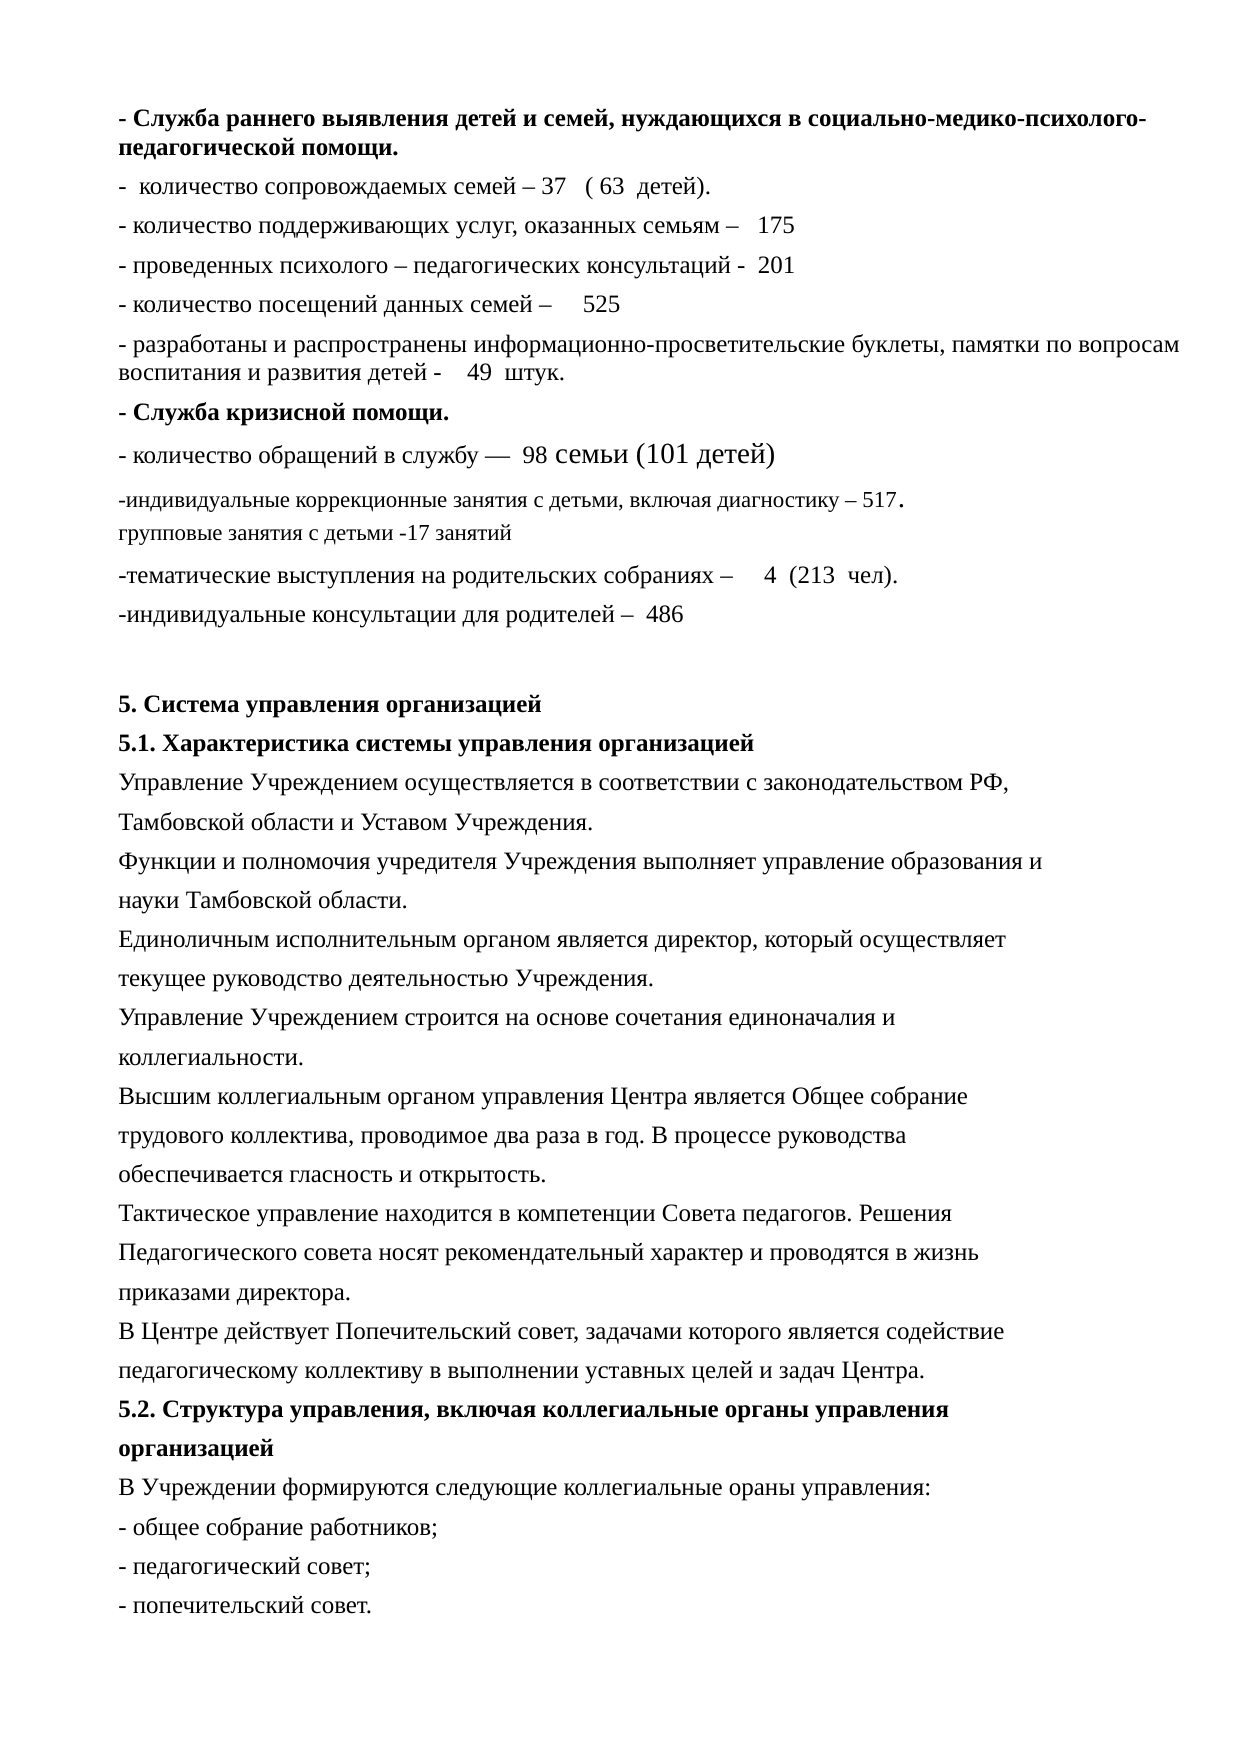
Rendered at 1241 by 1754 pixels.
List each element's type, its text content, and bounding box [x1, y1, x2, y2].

text текущее руководство деятельностью Учреждения. [118, 963, 1181, 992]
text 5.1. Характеристика системы управления организацией [118, 728, 1181, 757]
text - педагогический совет; [118, 1551, 1181, 1579]
text Единоличным исполнительным органом является директор, который осуществляет [118, 924, 1181, 953]
text групповые занятия с детьми -17 занятий [118, 519, 1181, 545]
text -индивидуальные консультации для родителей – 486 [118, 599, 1181, 628]
text коллегиальности. [118, 1042, 1181, 1070]
text организацией [118, 1433, 1181, 1462]
text Управление Учреждением строится на основе сочетания единоначалия и [118, 1002, 1181, 1031]
text - разработаны и распространены информационно-просветительские буклеты, памятки по вопросам воспитания и развития детей - 49 штук. [118, 329, 1181, 386]
text -тематические выступления на родительских собраниях – 4 (213 чел). [118, 560, 1181, 588]
text Управление Учреждением осуществляется в соответствии с законодательством РФ, [118, 767, 1181, 796]
text Функции и полномочия учредителя Учреждения выполняет управление образования и [118, 846, 1181, 874]
text обеспечивается гласность и открытость. [118, 1159, 1181, 1188]
text 5.2. Структура управления, включая коллегиальные органы управления [118, 1394, 1181, 1423]
text -индивидуальные коррекционные занятия с детьми, включая диагностику – 517. [118, 480, 1181, 514]
text - общее собрание работников; [118, 1512, 1181, 1540]
text педагогическому коллективу в выполнении уставных целей и задач Центра. [118, 1355, 1181, 1384]
text - количество обращений в службу — 98 семьи (101 детей) [118, 436, 1181, 470]
text Высшим коллегиальным органом управления Центра является Общее собрание [118, 1081, 1181, 1109]
text Тамбовской области и Уставом Учреждения. [118, 807, 1181, 835]
text В Центре действует Попечительский совет, задачами которого является содействие [118, 1316, 1181, 1344]
text - количество сопровождаемых семей – 37 ( 63 детей). [118, 171, 1181, 200]
text Тактическое управление находится в компетенции Совета педагогов. Решения [118, 1198, 1181, 1227]
text - Служба раннего выявления детей и семей, нуждающихся в социально-медико-психолого-педагогической помощи. [118, 103, 1181, 161]
text 5. Система управления организацией [118, 689, 1181, 718]
text приказами директора. [118, 1277, 1181, 1305]
text - количество посещений данных семей – 525 [118, 289, 1181, 318]
text Педагогического совета носят рекомендательный характер и проводятся в жизнь [118, 1237, 1181, 1266]
text - количество поддерживающих услуг, оказанных семьям – 175 [118, 211, 1181, 239]
text трудового коллектива, проводимое два раза в год. В процессе руководства [118, 1120, 1181, 1149]
text - попечительский совет. [118, 1590, 1181, 1619]
text - Служба кризисной помощи. [118, 397, 1181, 426]
text науки Тамбовской области. [118, 885, 1181, 914]
text В Учреждении формируются следующие коллегиальные ораны управления: [118, 1472, 1181, 1501]
text - проведенных психолого – педагогических консультаций - 201 [118, 250, 1181, 279]
